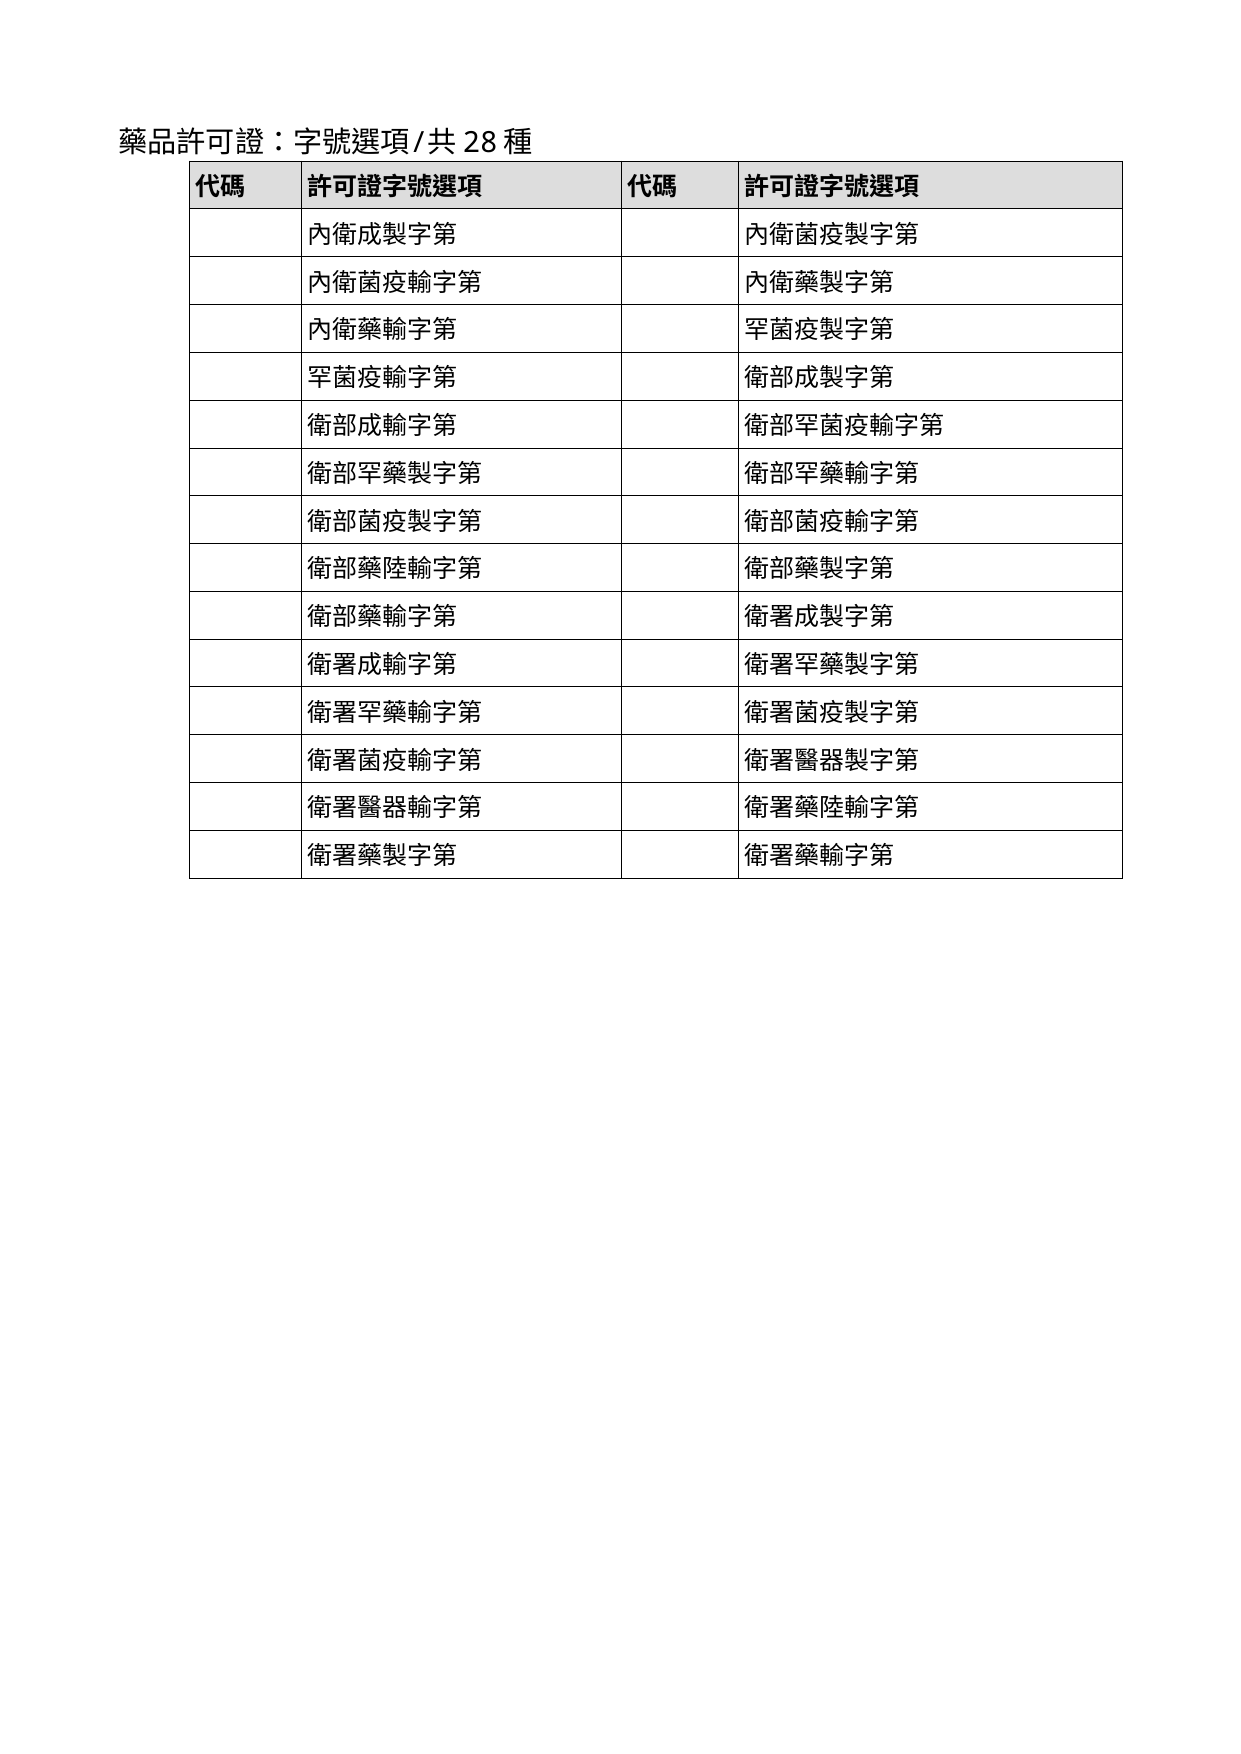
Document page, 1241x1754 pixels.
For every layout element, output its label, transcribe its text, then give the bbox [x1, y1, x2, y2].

table_cell [190, 353, 301, 399]
table_cell [622, 544, 738, 591]
table_cell [622, 831, 738, 878]
table_cell 衛署罕藥製字第 [739, 640, 1122, 686]
table_cell [622, 687, 738, 734]
table_cell [190, 592, 301, 639]
table_header 許可證字號選項 [739, 162, 1122, 208]
table_cell [190, 640, 301, 686]
table_header 代碼 [190, 162, 301, 208]
table_cell 衛部藥製字第 [739, 544, 1122, 591]
table_cell 衛部菌疫製字第 [302, 496, 621, 543]
table_cell [190, 209, 301, 256]
table_header 代碼 [622, 162, 738, 208]
table_cell 衛部成製字第 [739, 353, 1122, 399]
table_cell 內衛藥製字第 [739, 257, 1122, 304]
table_cell 內衛成製字第 [302, 209, 621, 256]
table_cell 衛部罕藥製字第 [302, 449, 621, 495]
table_cell 衛部罕菌疫輸字第 [739, 401, 1122, 447]
table_cell 衛署罕藥輸字第 [302, 687, 621, 734]
table_cell [190, 831, 301, 878]
table_cell [622, 449, 738, 495]
table_cell 衛署成製字第 [739, 592, 1122, 639]
table_cell 衛部藥陸輸字第 [302, 544, 621, 591]
table_cell 衛署菌疫輸字第 [302, 735, 621, 782]
table_cell 罕菌疫製字第 [739, 305, 1122, 352]
table_cell 內衛藥輸字第 [302, 305, 621, 352]
table_cell [622, 592, 738, 639]
table_cell 衛署藥輸字第 [739, 831, 1122, 878]
table_cell [190, 496, 301, 543]
table_cell 內衛菌疫輸字第 [302, 257, 621, 304]
table_cell [622, 401, 738, 447]
table_cell 衛部成輸字第 [302, 401, 621, 447]
table_cell [190, 735, 301, 782]
table_cell [190, 449, 301, 495]
text 藥品許可證：字號選項/共28種 [118, 118, 1122, 161]
table_cell 衛署成輸字第 [302, 640, 621, 686]
table_cell 罕菌疫輸字第 [302, 353, 621, 399]
table_cell 衛署醫器製字第 [739, 735, 1122, 782]
table_cell [622, 209, 738, 256]
table_cell [190, 544, 301, 591]
table_cell 衛部藥輸字第 [302, 592, 621, 639]
table_cell 衛署菌疫製字第 [739, 687, 1122, 734]
table_cell [190, 783, 301, 830]
table_cell [190, 257, 301, 304]
table_cell 衛署藥製字第 [302, 831, 621, 878]
table_cell 衛部罕藥輸字第 [739, 449, 1122, 495]
table_cell 內衛菌疫製字第 [739, 209, 1122, 256]
table_cell 衛署醫器輸字第 [302, 783, 621, 830]
table_cell [622, 257, 738, 304]
table_cell [190, 687, 301, 734]
table_cell [190, 305, 301, 352]
table_cell 衛部菌疫輸字第 [739, 496, 1122, 543]
table_cell 衛署藥陸輸字第 [739, 783, 1122, 830]
table_cell [190, 401, 301, 447]
table_cell [622, 305, 738, 352]
table_cell [622, 783, 738, 830]
table_cell [622, 496, 738, 543]
table_cell [622, 640, 738, 686]
table_cell [622, 353, 738, 399]
table_header 許可證字號選項 [302, 162, 621, 208]
table_cell [622, 735, 738, 782]
